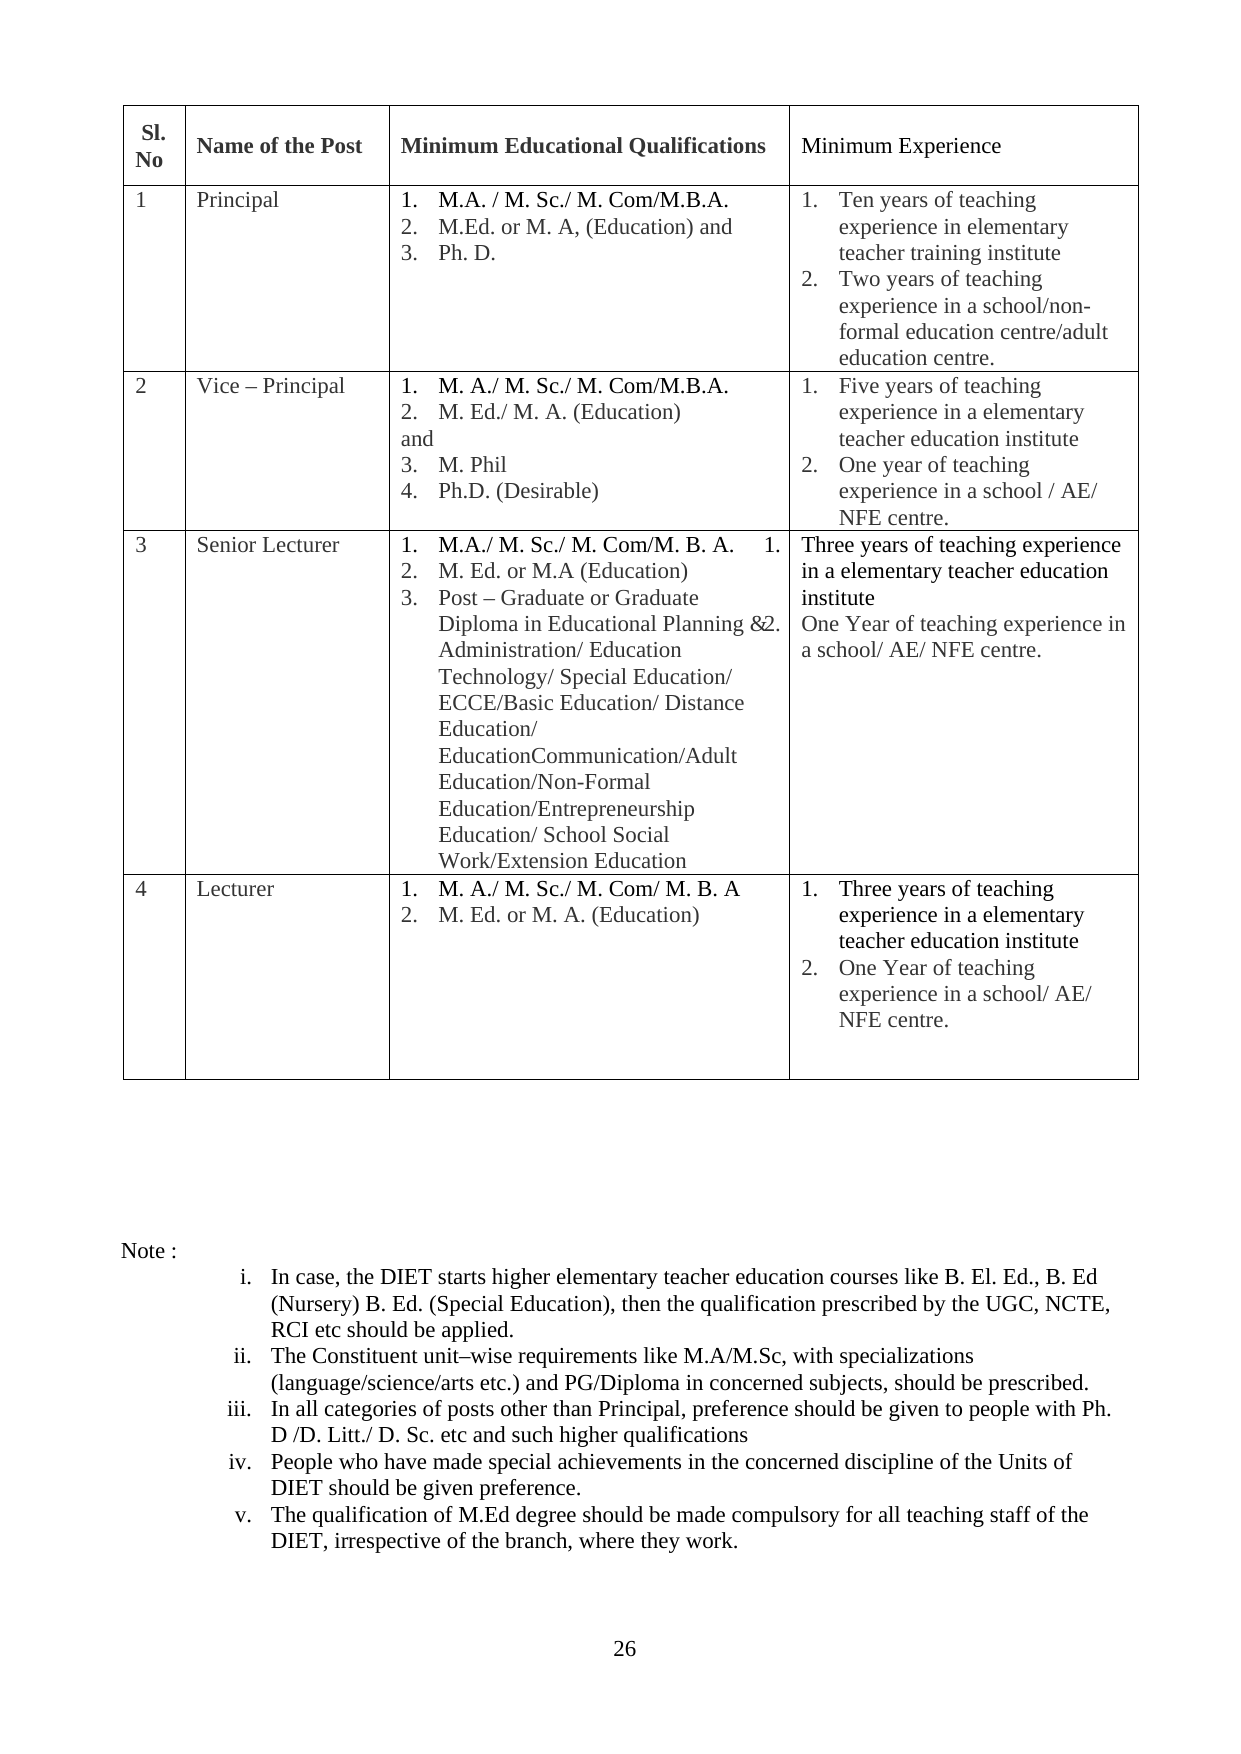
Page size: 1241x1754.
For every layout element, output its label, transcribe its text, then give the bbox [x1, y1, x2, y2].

table_header Sl. No [124, 106, 185, 185]
table_cell 2 [124, 372, 185, 530]
table_cell 3 [124, 531, 185, 874]
table_cell Ten years of teaching experience in elementary teacher training institute Two years of teaching experience in a school/non-formal education centre/adult education centre. [790, 186, 1138, 371]
table_cell Principal [186, 186, 389, 371]
list People who have made special achievements in the concerned discipline of the Units of DIET should be given preference. [252, 1448, 1128, 1501]
table_cell Vice – Principal [186, 372, 389, 530]
table_cell Lecturer [186, 875, 389, 1079]
table_cell Three years of teaching experience in a elementary teacher education institute One Year of teaching experience in a school/ AE/ NFE centre. [790, 875, 1138, 1079]
list The qualification of M.Ed degree should be made compulsory for all teaching staff of the DIET, irrespective of the branch, where they work. [252, 1501, 1128, 1553]
list The Constituent unit–wise requirements like M.A/M.Sc, with specializations (language/science/arts etc.) and PG/Diploma in concerned subjects, should be prescribed. [252, 1342, 1128, 1395]
list In case, the DIET starts higher elementary teacher education courses like B. El. Ed., B. Ed (Nursery) B. Ed. (Special Education), then the qualification prescribed by the UGC, NCTE, RCI etc should be applied. [252, 1263, 1128, 1342]
table_cell M. A./ M. Sc./ M. Com/M.B.A. M. Ed./ M. A. (Education) and M. Phil Ph.D. (Desirable) [390, 372, 789, 530]
table_cell M.A./ M. Sc./ M. Com/M. B. A. M. Ed. or M.A (Education) Post – Graduate or Graduate Diploma in Educational Planning & Administration/ Education Technology/ Special Education/ ECCE/Basic Education/ Distance Education/ EducationCommunication/Adult Education/Non-Formal Education/Entrepreneurship Education/ School Social Work/Extension Education [390, 531, 789, 874]
table_cell Five years of teaching experience in a elementary teacher education institute One year of teaching experience in a school / AE/ NFE centre. [790, 372, 1138, 530]
table_cell Three years of teaching experience in a elementary teacher education institute One Year of teaching experience in a school/ AE/ NFE centre. [790, 531, 1138, 874]
table_cell Senior Lecturer [186, 531, 389, 874]
table_cell M.A. / M. Sc./ M. Com/M.B.A. M.Ed. or M. A, (Education) and Ph. D. [390, 186, 789, 371]
list In all categories of posts other than Principal, preference should be given to people with Ph. D /D. Litt./ D. Sc. etc and such higher qualifications [252, 1395, 1128, 1448]
table_header Minimum Experience [790, 106, 1138, 185]
table_header Name of the Post [186, 106, 389, 185]
table_header Minimum Educational Qualifications [390, 106, 789, 185]
table_cell M. A./ M. Sc./ M. Com/ M. B. A M. Ed. or M. A. (Education) [390, 875, 789, 1079]
table_cell 4 [124, 875, 185, 1079]
table_cell 1 [124, 186, 185, 371]
text Note : [121, 1237, 1128, 1263]
